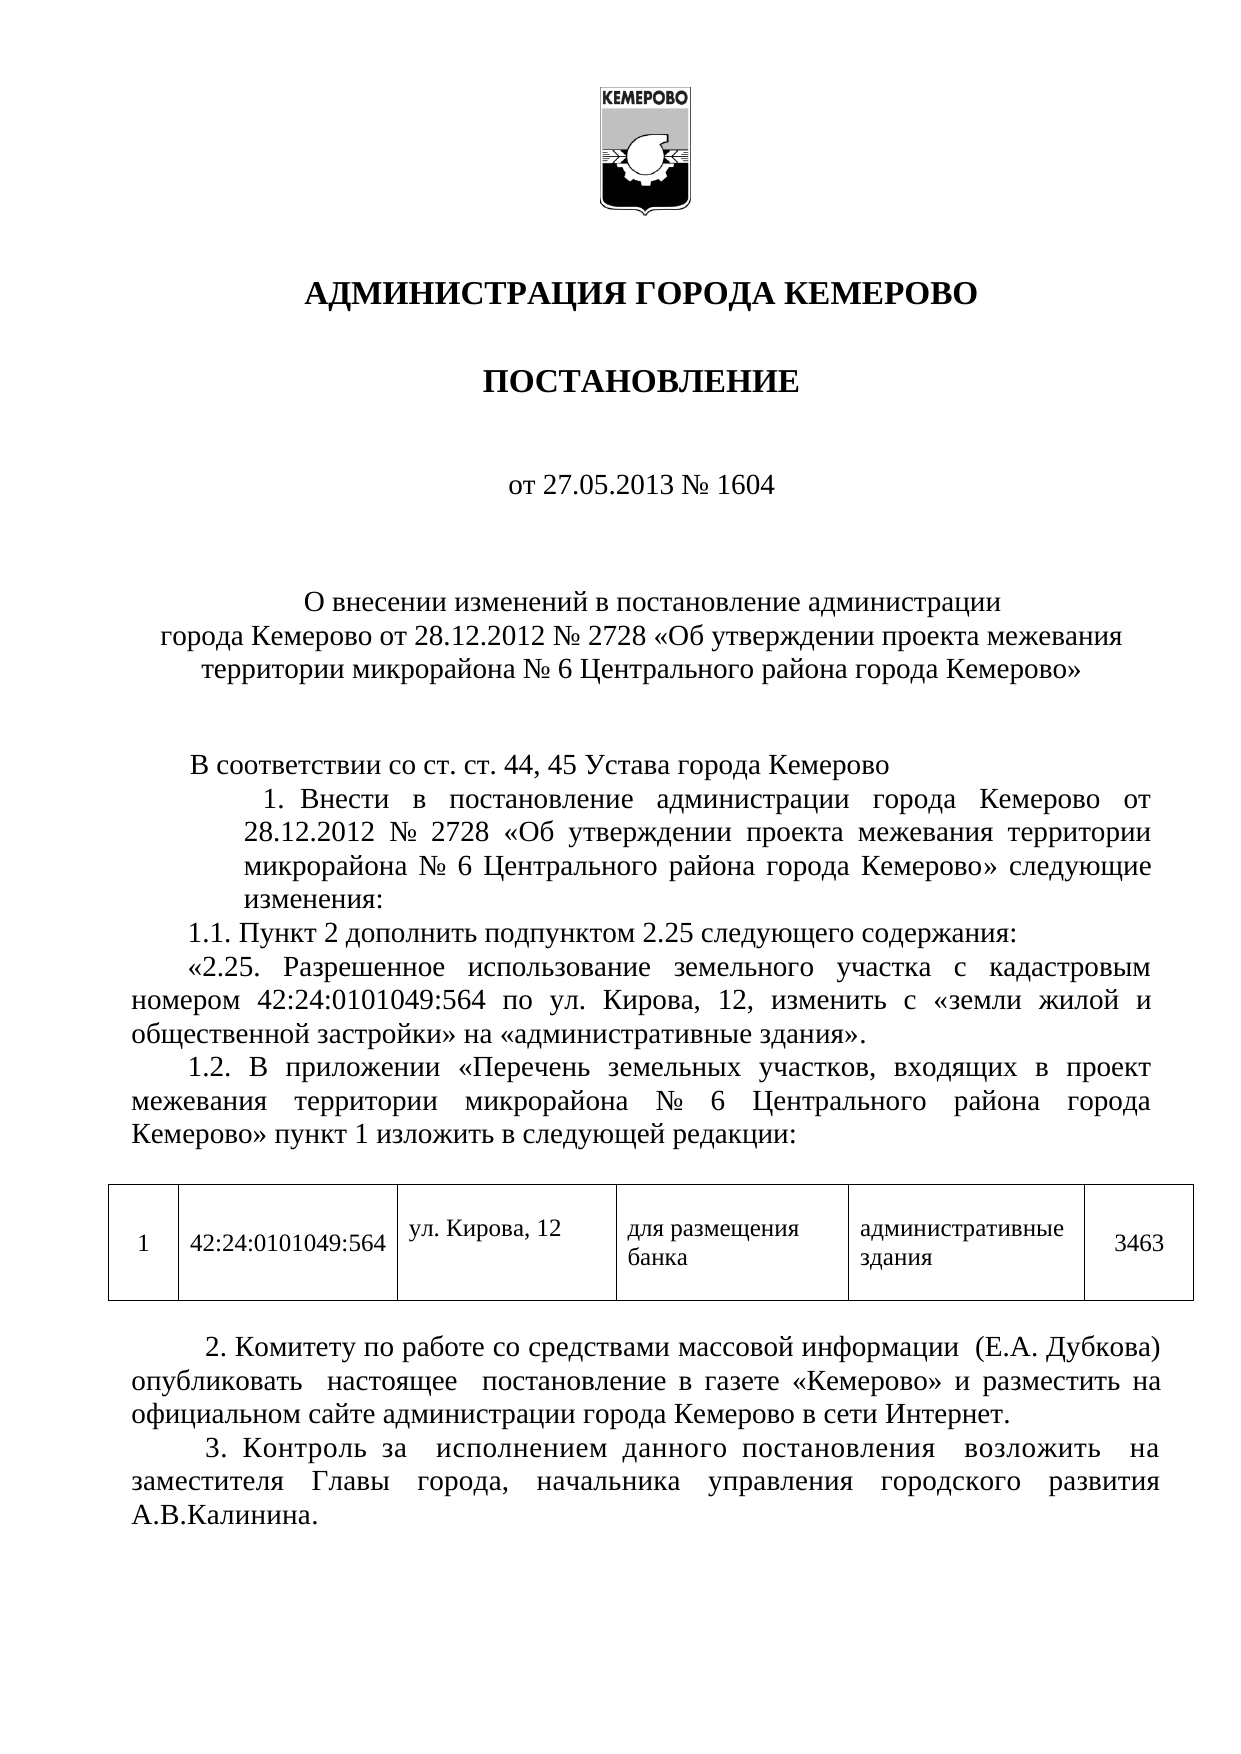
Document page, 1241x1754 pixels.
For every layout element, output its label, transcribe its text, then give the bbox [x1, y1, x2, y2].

table_header 42:24:0101049:564 [179, 1185, 397, 1299]
table_header ул. Кирова, 12 [398, 1185, 616, 1299]
table_header 3463 [1085, 1185, 1193, 1299]
table_header административные здания [849, 1185, 1084, 1299]
table_header 1 [109, 1185, 178, 1299]
text «2.25. Разрешенное использование земельного участка с кадастровым номером 42:24:0101049:564 по ул. Кирова, 12, изменить с «земли жилой и общественной застройки» на «административные здания». [131, 949, 1152, 1049]
text 3. Контроль за исполнением данного постановления возложить на заместителя Главы города, начальника управления городского развития А.В.Калинина. [131, 1430, 1162, 1531]
text от 27.05.2013 № 1604 [131, 467, 1152, 501]
text 2. Комитету по работе со средствами массовой информации (Е.А. Дубкова) опубликовать настоящее постановление в газете «Кемерово» и разместить на официальном сайте администрации города Кемерово в сети Интернет. [131, 1329, 1162, 1430]
text О внесении изменений в постановление администрации [131, 584, 1152, 618]
text города Кемерово от 28.12.2012 № 2728 «Об утверждении проекта межевания территории микрорайона № 6 Центрального района города Кемерово» [131, 618, 1152, 685]
text ПОСТАНОВЛЕНИЕ [131, 362, 1152, 400]
text 1.1. Пункт 2 дополнить подпунктом 2.25 следующего содержания: [131, 915, 1152, 949]
text В соответствии со ст. ст. 44, 45 Устава города Кемерово [131, 747, 1162, 781]
text 1.2. В приложении «Перечень земельных участков, входящих в проект межевания территории микрорайона № 6 Центрального района города Кемерово» пункт 1 изложить в следующей редакции: [131, 1049, 1152, 1150]
table_header для размещения банка [617, 1185, 848, 1299]
text АДМИНИСТРАЦИЯ ГОРОДА КЕМЕРОВО [131, 273, 1152, 311]
list Внести в постановление администрации города Кемерово от 28.12.2012 № 2728 «Об утверждении проекта межевания территории микрорайона № 6 Центрального района города Кемерово» следующие изменения: [206, 781, 1152, 915]
